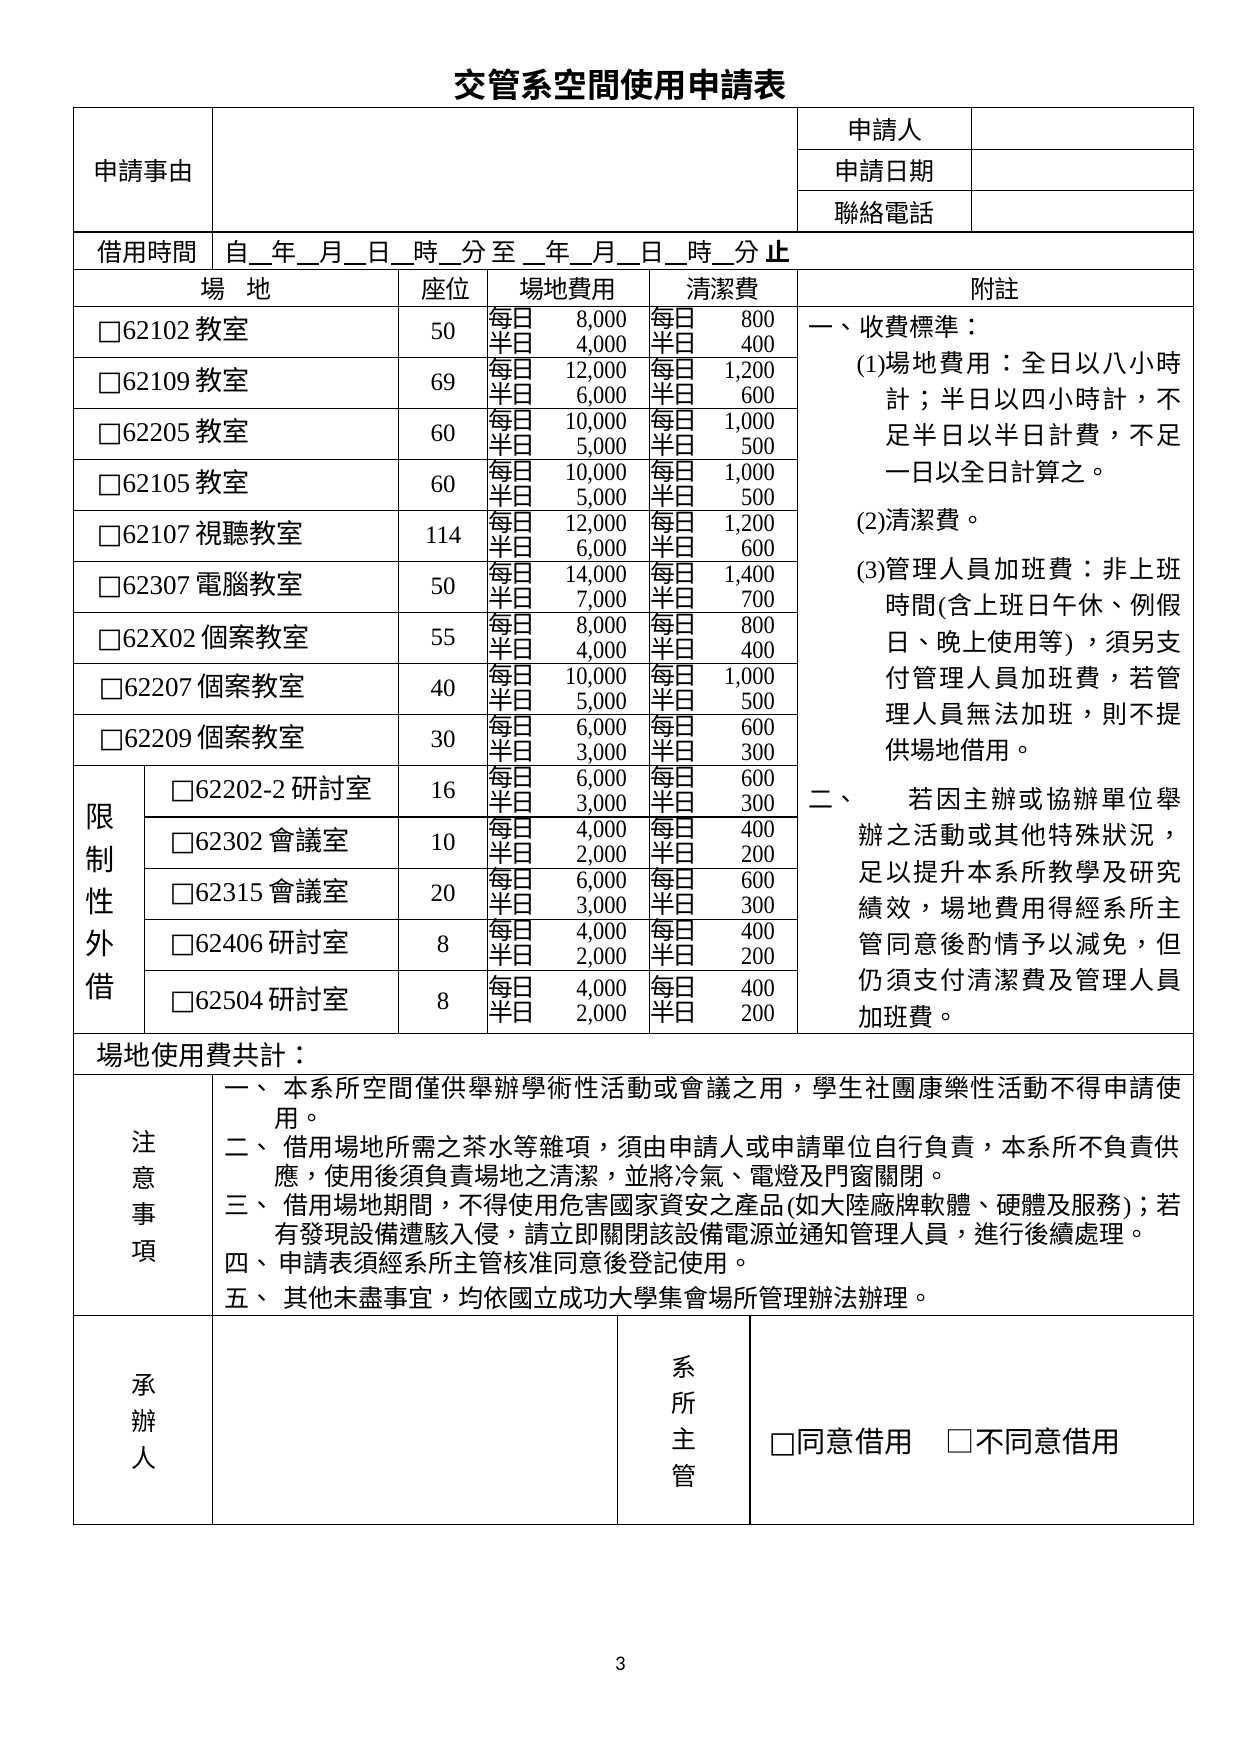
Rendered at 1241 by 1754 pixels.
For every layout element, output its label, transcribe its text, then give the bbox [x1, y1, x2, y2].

table_cell 場地使用費共計： [74, 1034, 1193, 1073]
table_cell 1,000 500 [724, 664, 797, 714]
table_cell 承 辦 人 [74, 1316, 212, 1524]
table_cell 114 [399, 511, 487, 561]
table_cell 每日 半日 [488, 869, 561, 918]
table_cell □62102教室 [74, 307, 398, 357]
table_cell 每日 半日 [650, 664, 723, 714]
table_cell 每日 半日 [488, 358, 561, 408]
table_cell [213, 1316, 617, 1524]
table_cell 注 意 事 項 [74, 1075, 212, 1315]
table_cell [972, 191, 1193, 231]
table_cell 30 [399, 715, 487, 765]
table_cell 1,200 600 [724, 358, 797, 408]
table_cell 400 200 [724, 920, 797, 969]
table_cell □62209個案教室 [74, 715, 398, 765]
table_cell 8,000 4,000 [561, 307, 649, 357]
table_cell 每日 半日 [650, 307, 723, 357]
table_cell 限 制 性 外 借 [74, 766, 144, 1033]
table_cell 每日 半日 [650, 562, 723, 612]
table_header [213, 108, 797, 231]
table_cell 14,000 7,000 [561, 562, 649, 612]
table_cell 800 400 [724, 307, 797, 357]
table_cell 16 [399, 766, 487, 816]
table_cell 1,000 500 [724, 409, 797, 459]
table_cell □62109教室 [74, 358, 398, 408]
table_cell [972, 150, 1193, 190]
table_cell 清潔費 [650, 270, 797, 306]
table_cell 6,000 3,000 [561, 715, 649, 765]
table_cell 12,000 6,000 [561, 511, 649, 561]
table_cell 55 [399, 613, 487, 663]
text 交管系空間使用申請表 [118, 59, 1122, 107]
table_cell 收費標準： 場地費用：全日以八小時計；半日以四小時計，不足半日以半日計費，不足一日以全日計算之。 清潔費。 管理人員加班費：非上班時間(含上班日午休、例假日、晚上使用等) ，須另支付管理人員加班費，若管理人員無法加班，則不提供場地借用。 若因主辦或協辦單位舉辦之活動或其他特殊狀況，足以提升本系所教學及研究績效，場地費用得經系所主管同意後酌情予以減免，但仍須支付清潔費及管理人員加班費。 [798, 307, 1193, 1033]
table_cell 10,000 5,000 [561, 664, 649, 714]
table_cell 12,000 6,000 [561, 358, 649, 408]
table_cell 申請日期 [798, 150, 971, 190]
table_cell □62205教室 [74, 409, 398, 459]
table_header 申請事由 [74, 108, 212, 231]
table_cell 借用時間 [74, 233, 212, 269]
table_cell 600 300 [724, 715, 797, 765]
table_cell 系 所 主 管 [618, 1316, 749, 1524]
table_cell 1,400 700 [724, 562, 797, 612]
table_cell 50 [399, 562, 487, 612]
table_header 申請人 [798, 108, 971, 149]
table_cell 每日 半日 [488, 613, 561, 663]
table_cell 10 [399, 818, 487, 867]
table_cell □62105教室 [74, 460, 398, 510]
table_cell □62202-2研討室 [145, 766, 398, 816]
table_cell 每日 半日 [488, 715, 561, 765]
table_cell □62406研討室 [145, 920, 398, 969]
table_cell 600 300 [724, 766, 797, 816]
table_cell 4,000 2,000 [561, 818, 649, 867]
table_cell 60 [399, 460, 487, 510]
table_cell 每日 半日 [650, 460, 723, 510]
table_cell 6,000 3,000 [561, 869, 649, 918]
table_cell 自 年 月 日 時 分 至 年 月 日 時 分 止 [213, 233, 1193, 269]
table_cell □同意借用 □不同意借用 [751, 1316, 1193, 1524]
table_cell 400 200 [724, 971, 797, 1033]
table_cell 800 400 [724, 613, 797, 663]
table_cell 每日 半日 [488, 562, 561, 612]
table_cell 1,000 500 [724, 460, 797, 510]
table_cell 每日 半日 [650, 358, 723, 408]
table_cell 本系所空間僅供舉辦學術性活動或會議之用，學生社團康樂性活動不得申請使用。 借用場地所需之茶水等雜項，須由申請人或申請單位自行負責，本系所不負責供應，使用後須負責場地之清潔，並將冷氣、電燈及門窗關閉。 借用場地期間，不得使用危害國家資安之產品(如大陸廠牌軟體、硬體及服務)；若有發現設備遭駭入侵，請立即關閉該設備電源並通知管理人員，進行後續處理。 申請表須經系所主管核准同意後登記使用。 其他未盡事宜，均依國立成功大學集會場所管理辦法辦理。 [213, 1075, 1193, 1315]
table_cell 每日 半日 [488, 664, 561, 714]
table_cell 8 [399, 971, 487, 1033]
table_cell 附註 [798, 270, 1193, 306]
table_cell □62307電腦教室 [74, 562, 398, 612]
table_cell 每日 半日 [488, 409, 561, 459]
table_cell 每日 半日 [650, 869, 723, 918]
table_cell 69 [399, 358, 487, 408]
table_cell 座位 [399, 270, 487, 306]
table_cell 每日 半日 [650, 971, 723, 1033]
table_cell 每日 半日 [650, 409, 723, 459]
table_cell 每日 半日 [488, 460, 561, 510]
table_cell 每日 半日 [650, 511, 723, 561]
table_cell 每日 半日 [650, 818, 723, 867]
table_cell □62107視聽教室 [74, 511, 398, 561]
table_cell 6,000 3,000 [561, 766, 649, 816]
table_cell 4,000 2,000 [561, 920, 649, 969]
table_cell □62302會議室 [145, 818, 398, 867]
table_cell 40 [399, 664, 487, 714]
table_cell 每日 半日 [650, 613, 723, 663]
table_cell 每日 半日 [488, 766, 561, 816]
table_cell 場 地 [74, 270, 398, 306]
table_cell 每日 半日 [650, 766, 723, 816]
table_header [972, 108, 1193, 149]
table_cell □62315會議室 [145, 869, 398, 918]
table_cell □62X02個案教室 [74, 613, 398, 663]
table_cell 4,000 2,000 [561, 971, 649, 1033]
table_cell 1,200 600 [724, 511, 797, 561]
table_cell 50 [399, 307, 487, 357]
table_cell □62504研討室 [145, 971, 398, 1033]
table_cell 每日 半日 [488, 307, 561, 357]
table_cell 10,000 5,000 [561, 409, 649, 459]
table_cell 20 [399, 869, 487, 918]
table_cell 60 [399, 409, 487, 459]
table_cell 600 300 [724, 869, 797, 918]
table_cell 每日 半日 [488, 971, 561, 1033]
table_cell 每日 半日 [650, 920, 723, 969]
table_cell 每日 半日 [488, 511, 561, 561]
table_cell 每日 半日 [650, 715, 723, 765]
table_cell 8 [399, 920, 487, 969]
table_cell 聯絡電話 [798, 191, 971, 231]
table_cell 8,000 4,000 [561, 613, 649, 663]
table_cell 10,000 5,000 [561, 460, 649, 510]
table_cell 400 200 [724, 818, 797, 867]
table_cell 每日 半日 [488, 818, 561, 867]
table_cell □62207個案教室 [74, 664, 398, 714]
table_cell 每日 半日 [488, 920, 561, 969]
table_cell 場地費用 [488, 270, 649, 306]
